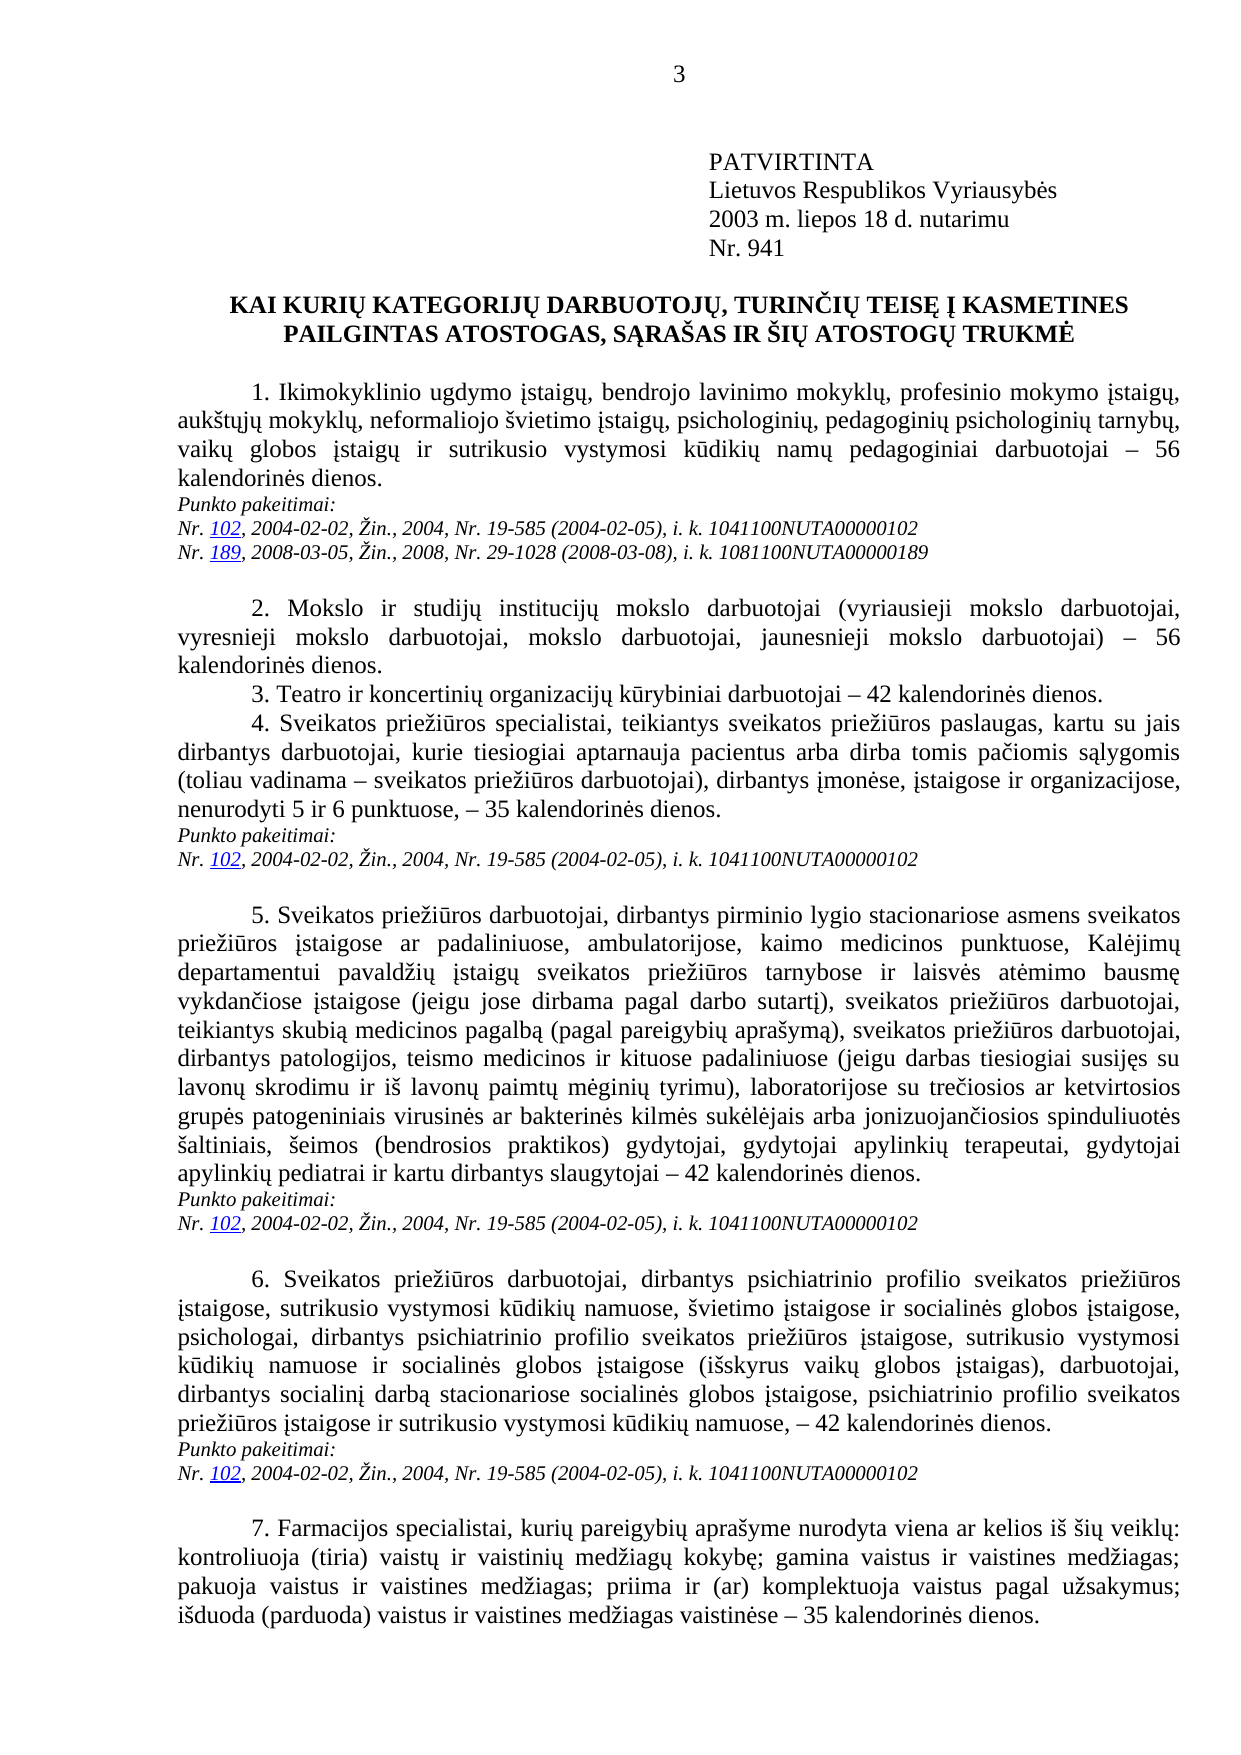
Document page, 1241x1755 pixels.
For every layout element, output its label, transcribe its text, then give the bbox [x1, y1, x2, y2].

text Nr. 102, 2004-02-02, Žin., 2004, Nr. 19-585 (2004-02-05), i. k. 1041100NUTA00000102 [177, 1461, 1181, 1485]
text PATVIRTINTA [177, 147, 1181, 176]
text Nr. 941 [177, 233, 1181, 262]
text 5. Sveikatos priežiūros darbuotojai, dirbantys pirminio lygio stacionariose asmens sveikatos priežiūros įstaigose ar padaliniuose, ambulatorijose, kaimo medicinos punktuose, Kalėjimų departamentui pavaldžių įstaigų sveikatos priežiūros tarnybose ir laisvės atėmimo bausmę vykdančiose įstaigose (jeigu jose dirbama pagal darbo sutartį), sveikatos priežiūros darbuotojai, teikiantys skubią medicinos pagalbą (pagal pareigybių aprašymą), sveikatos priežiūros darbuotojai, dirbantys patologijos, teismo medicinos ir kituose padaliniuose (jeigu darbas tiesiogiai susijęs su lavonų skrodimu ir iš lavonų paimtų mėginių tyrimu), laboratorijose su trečiosios ar ketvirtosios grupės patogeniniais virusinės ar bakterinės kilmės sukėlėjais arba jonizuojančiosios spinduliuotės šaltiniais, šeimos (bendrosios praktikos) gydytojai, gydytojai apylinkių terapeutai, gydytojai apylinkių pediatrai ir kartu dirbantys slaugytojai – 42 kalendorinės dienos. [177, 900, 1181, 1187]
text Punkto pakeitimai: [177, 492, 1181, 516]
text Punkto pakeitimai: [177, 1187, 1181, 1211]
text Punkto pakeitimai: [177, 1437, 1181, 1461]
text Nr. 189, 2008-03-05, Žin., 2008, Nr. 29-1028 (2008-03-08), i. k. 1081100NUTA00000189 [177, 540, 1181, 564]
text 1. Ikimokyklinio ugdymo įstaigų, bendrojo lavinimo mokyklų, profesinio mokymo įstaigų, aukštųjų mokyklų, neformaliojo švietimo įstaigų, psichologinių, pedagoginių psichologinių tarnybų, vaikų globos įstaigų ir sutrikusio vystymosi kūdikių namų pedagoginiai darbuotojai – 56 kalendorinės dienos. [177, 377, 1181, 492]
text Lietuvos Respublikos Vyriausybės [177, 176, 1181, 204]
text Nr. 102, 2004-02-02, Žin., 2004, Nr. 19-585 (2004-02-05), i. k. 1041100NUTA00000102 [177, 1211, 1181, 1235]
text 7. Farmacijos specialistai, kurių pareigybių aprašyme nurodyta viena ar kelios iš šių veiklų: kontroliuoja (tiria) vaistų ir vaistinių medžiagų kokybę; gamina vaistus ir vaistines medžiagas; pakuoja vaistus ir vaistines medžiagas; priima ir (ar) komplektuoja vaistus pagal užsakymus; išduoda (parduoda) vaistus ir vaistines medžiagas vaistinėse – 35 kalendorinės dienos. [177, 1513, 1181, 1628]
text 6. Sveikatos priežiūros darbuotojai, dirbantys psichiatrinio profilio sveikatos priežiūros įstaigose, sutrikusio vystymosi kūdikių namuose, švietimo įstaigose ir socialinės globos įstaigose, psichologai, dirbantys psichiatrinio profilio sveikatos priežiūros įstaigose, sutrikusio vystymosi kūdikių namuose ir socialinės globos įstaigose (išskyrus vaikų globos įstaigas), darbuotojai, dirbantys socialinį darbą stacionariose socialinės globos įstaigose, psichiatrinio profilio sveikatos priežiūros įstaigose ir sutrikusio vystymosi kūdikių namuose, – 42 kalendorinės dienos. [177, 1264, 1181, 1437]
text 2. Mokslo ir studijų institucijų mokslo darbuotojai (vyriausieji mokslo darbuotojai, vyresnieji mokslo darbuotojai, mokslo darbuotojai, jaunesnieji mokslo darbuotojai) – 56 kalendorinės dienos. [177, 593, 1181, 679]
text Nr. 102, 2004-02-02, Žin., 2004, Nr. 19-585 (2004-02-05), i. k. 1041100NUTA00000102 [177, 516, 1181, 540]
text PAILGINTAS ATOSTOGAS, SĄRAŠAS IR ŠIŲ ATOSTOGŲ TRUKMĖ [177, 319, 1181, 348]
text Punkto pakeitimai: [177, 823, 1181, 847]
text 2003 m. liepos 18 d. nutarimu [177, 204, 1181, 233]
text 3. Teatro ir koncertinių organizacijų kūrybiniai darbuotojai – 42 kalendorinės dienos. [177, 679, 1181, 708]
text 4. Sveikatos priežiūros specialistai, teikiantys sveikatos priežiūros paslaugas, kartu su jais dirbantys darbuotojai, kurie tiesiogiai aptarnauja pacientus arba dirba tomis pačiomis sąlygomis (toliau vadinama – sveikatos priežiūros darbuotojai), dirbantys įmonėse, įstaigose ir organizacijose, nenurodyti 5 ir 6 punktuose, – 35 kalendorinės dienos. [177, 708, 1181, 823]
text Nr. 102, 2004-02-02, Žin., 2004, Nr. 19-585 (2004-02-05), i. k. 1041100NUTA00000102 [177, 847, 1181, 871]
text KAI KURIŲ KATEGORIJŲ DARBUOTOJŲ, TURINČIŲ TEISĘ Į KASMETINES [177, 291, 1181, 319]
